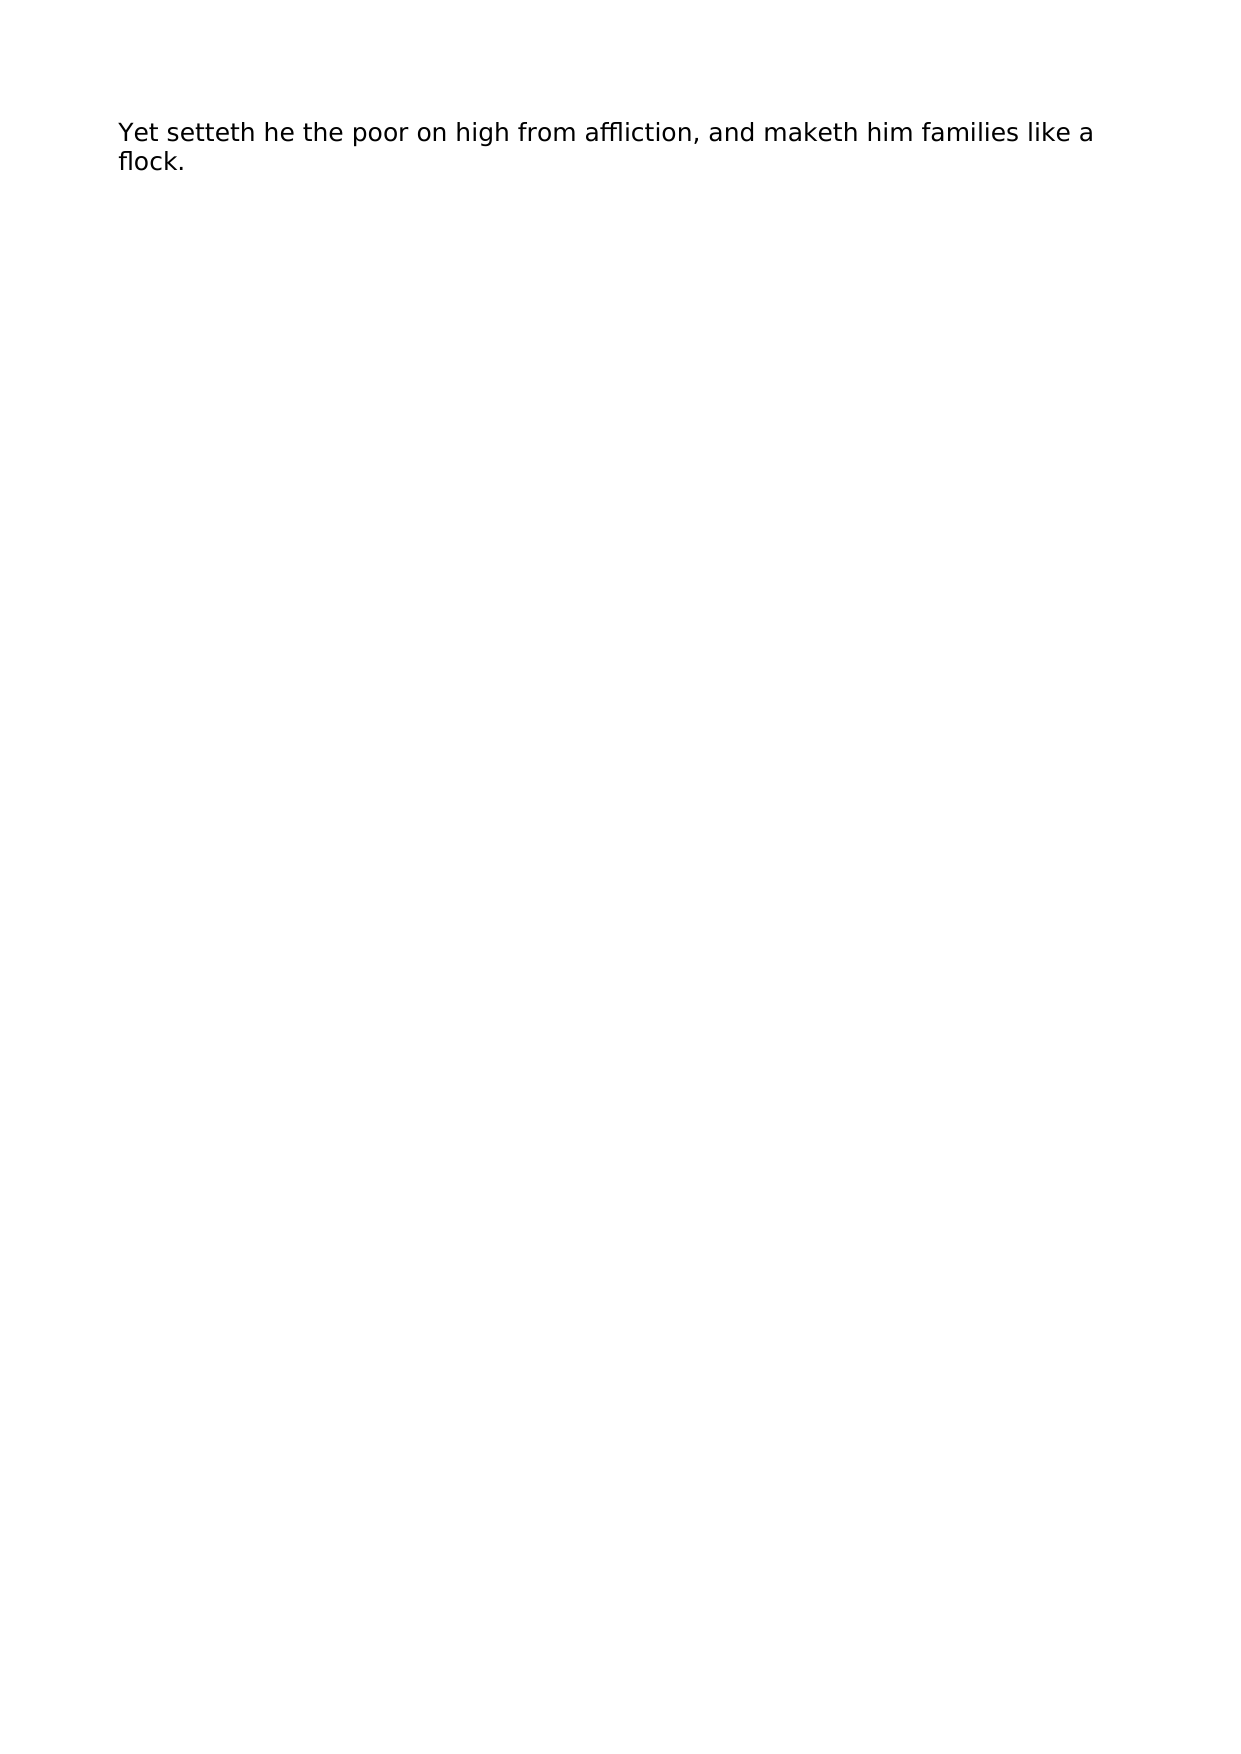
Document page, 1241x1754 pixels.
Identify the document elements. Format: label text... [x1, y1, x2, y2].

text Yet setteth he the poor on high from affliction, and maketh him families like a flock. [118, 118, 1122, 176]
